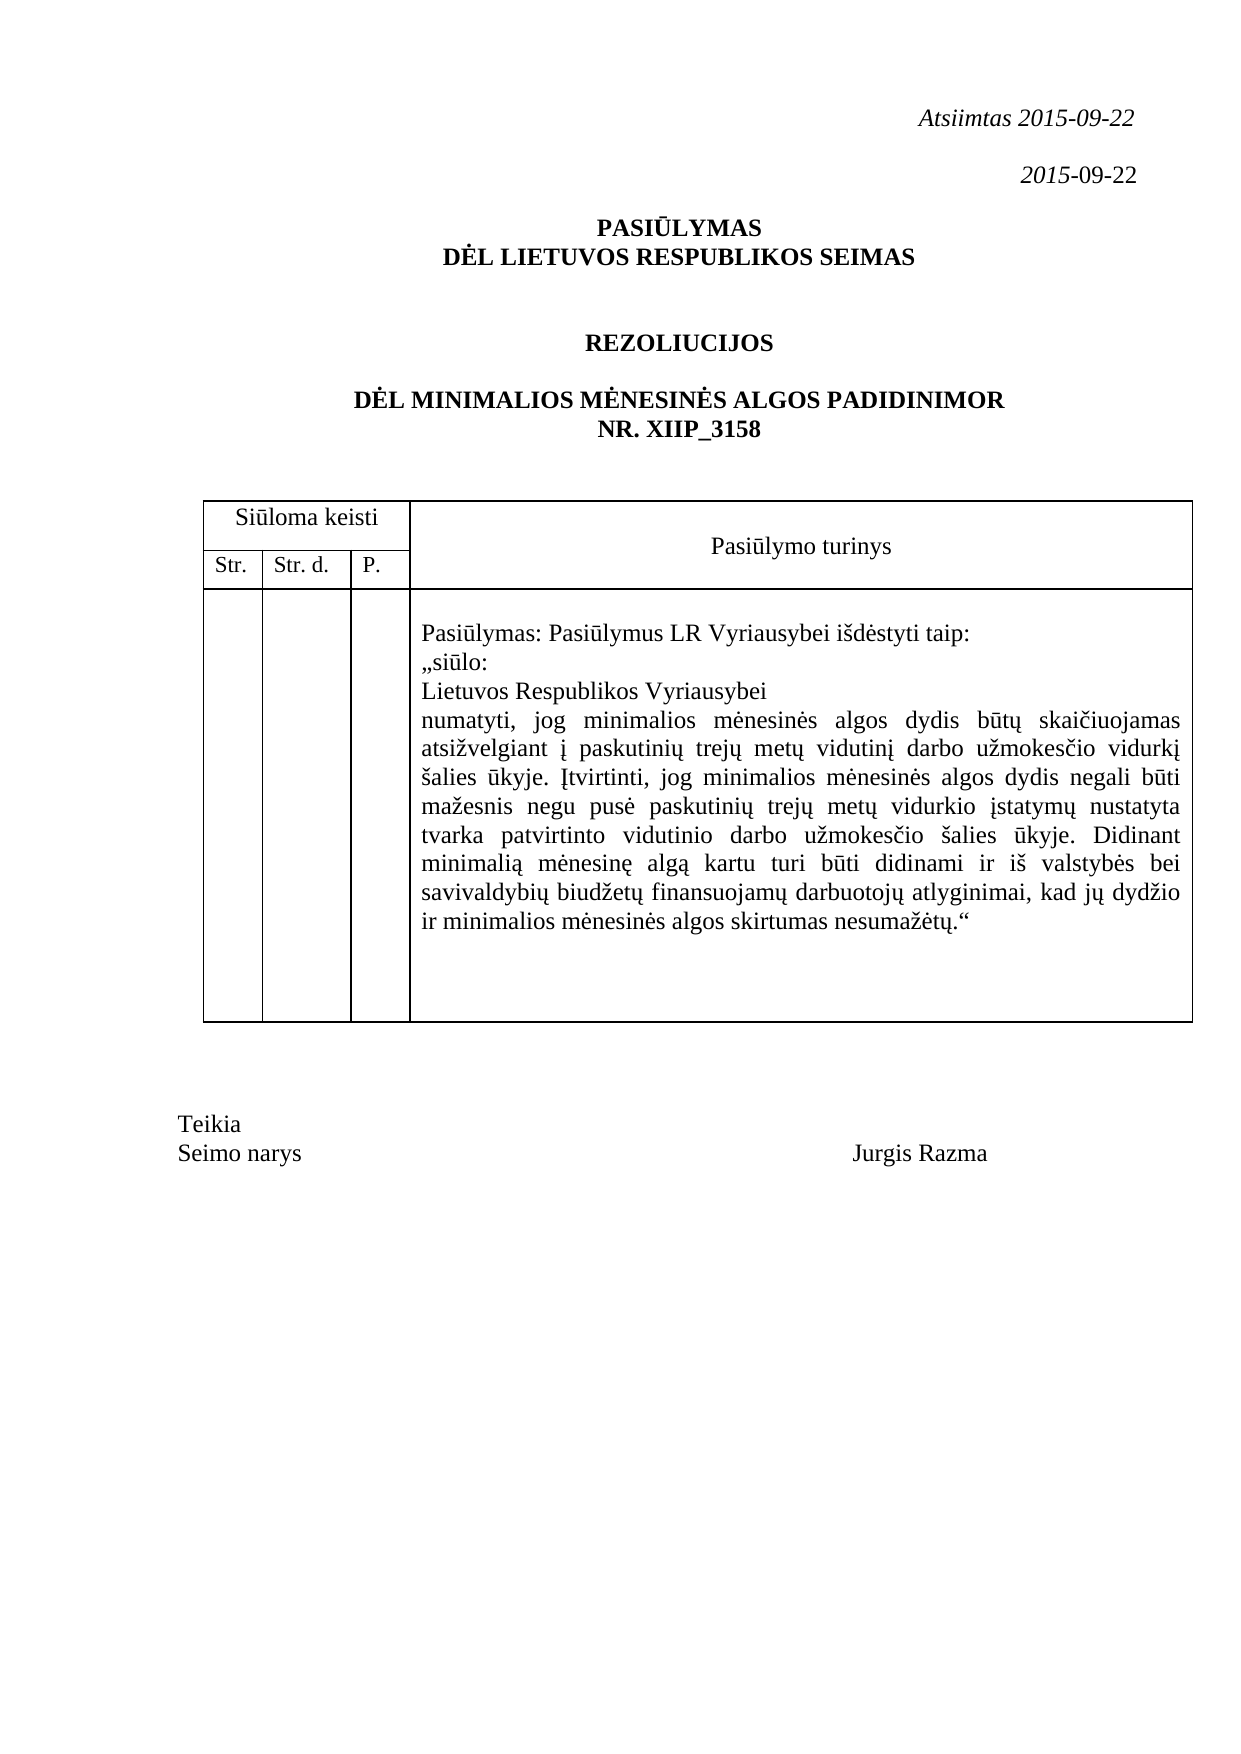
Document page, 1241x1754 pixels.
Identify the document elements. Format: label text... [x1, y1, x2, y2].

text PASIŪLYMAS [177, 213, 1181, 242]
text Nr. XIIP_3158 [177, 414, 1181, 443]
table_header Siūloma keisti [204, 502, 409, 549]
text REZOLIUCIJOS [177, 328, 1181, 357]
text (data) [1048, 189, 1181, 213]
table_cell [352, 590, 409, 1021]
table_cell Pasiūlymas: Pasiūlymus LR Vyriausybei išdėstyti taip: „siūlo: Lietuvos Respublikos Vyriausybei numatyti, jog minimalios mėnesinės algos dydis būtų skaičiuojamas atsižvelgiant į paskutinių trejų metų vidutinį darbo užmokesčio vidurkį šalies ūkyje. Įtvirtinti, jog minimalios mėnesinės algos dydis negali būti mažesnis negu pusė paskutinių trejų metų vidurkio įstatymų nustatyta tvarka patvirtinto vidutinio darbo užmokesčio šalies ūkyje. Didinant minimalią mėnesinę algą kartu turi būti didinami ir iš valstybės bei savivaldybių biudžetų finansuojamų darbuotojų atlyginimai, kad jų dydžio ir minimalios mėnesinės algos skirtumas nesumažėtų.“ [411, 590, 1192, 1021]
table_cell Str. [204, 551, 262, 588]
text DĖL LIETUVOS RESPUBLIKOS SEIMAS [177, 242, 1181, 270]
table_cell [204, 590, 262, 1021]
text Teikia [177, 1109, 1181, 1138]
table_cell Str. d. [263, 551, 350, 588]
table_cell P. [352, 551, 409, 588]
text DĖL MINIMALIOS MĖNESINĖS ALGOS PADIDINIMOR [177, 385, 1181, 414]
text Seimo narys (Parašas) Jurgis Razma [177, 1138, 1181, 1166]
table_cell [263, 590, 350, 1021]
table_header Pasiūlymo turinys [411, 502, 1192, 588]
text 2015-09-22 [177, 160, 1137, 189]
text Atsiimtas 2015-09-22 [177, 103, 1137, 131]
